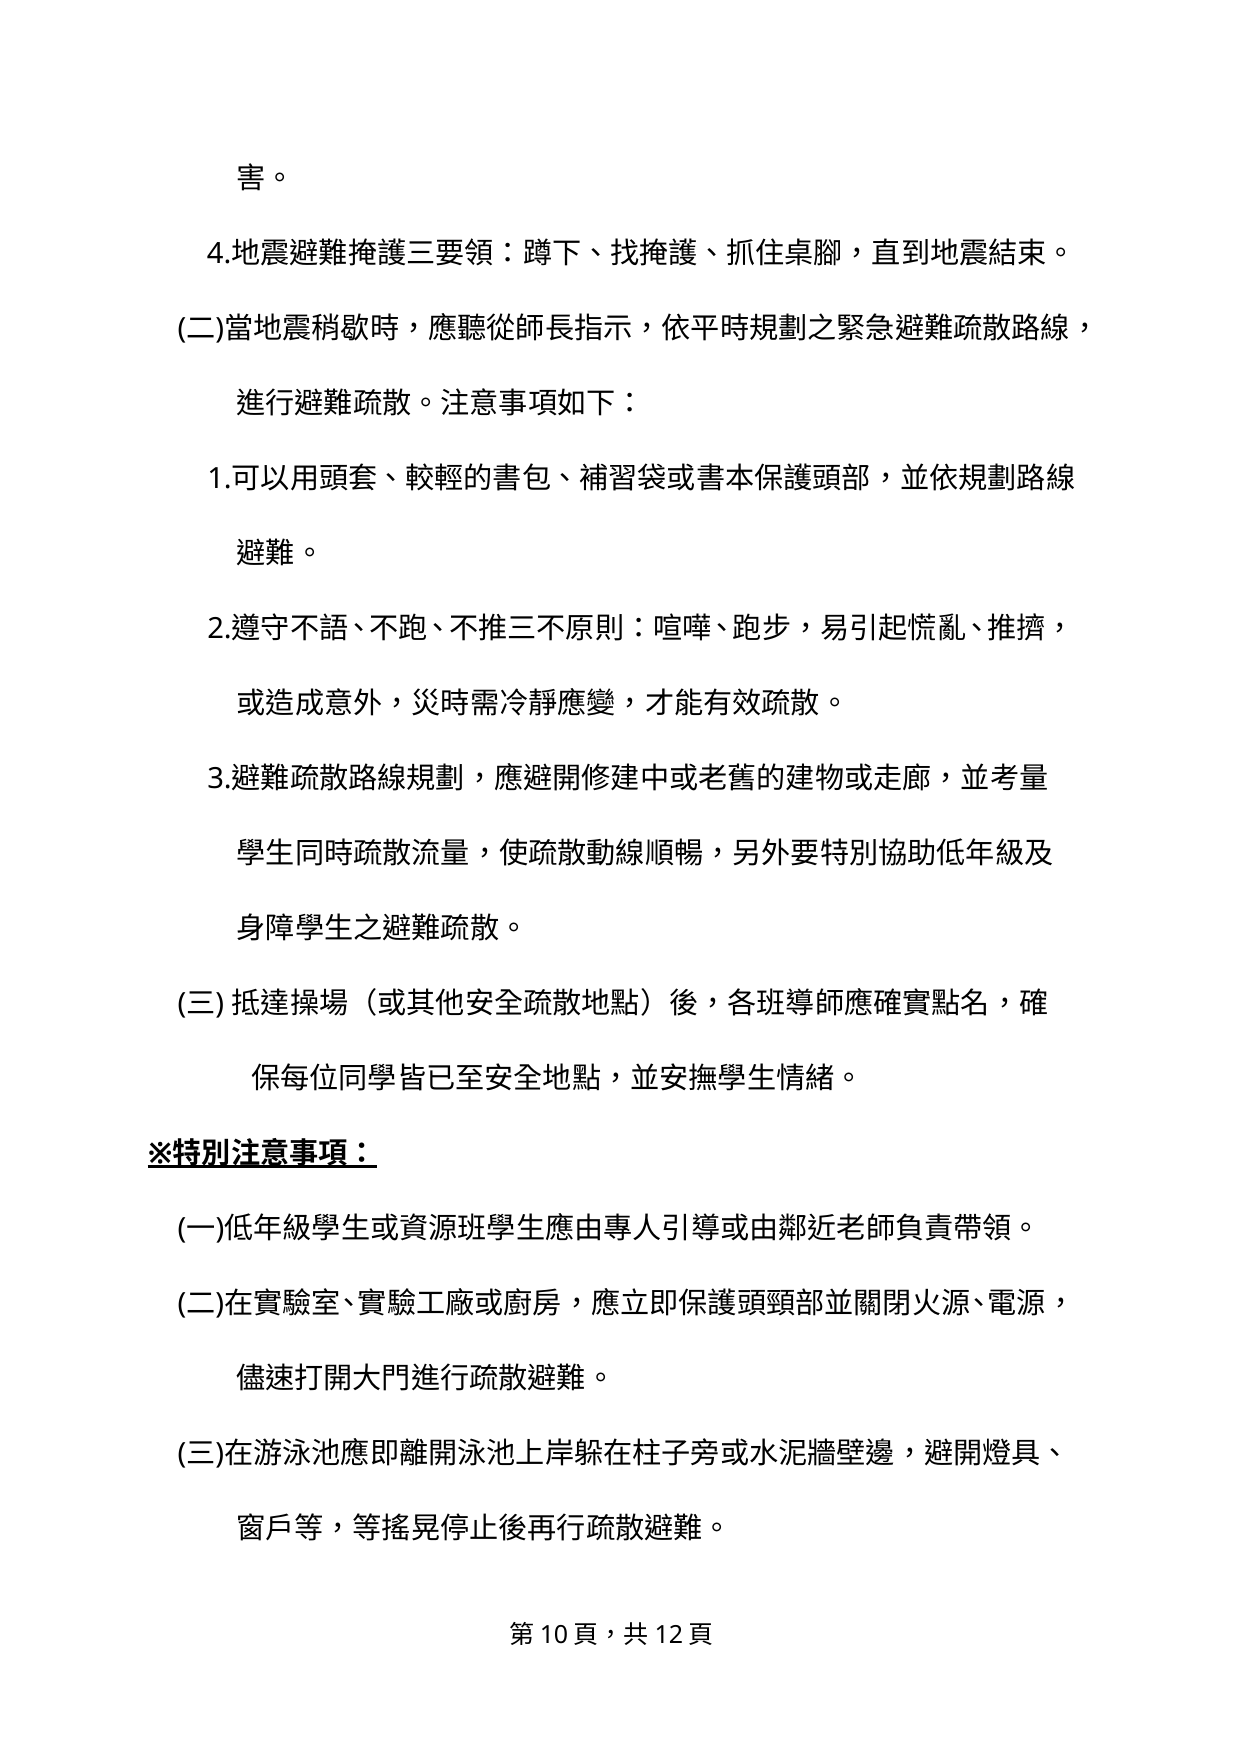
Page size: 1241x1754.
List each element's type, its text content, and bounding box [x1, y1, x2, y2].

text 4.地震避難掩護三要領：蹲下、找掩護、抓住桌腳，直到地震結束。 [207, 213, 1075, 288]
text 害。 [207, 138, 1075, 213]
text 2.遵守不語、不跑、不推三不原則：喧嘩、跑步，易引起慌亂、推擠，或造成意外，災時需冷靜應變，才能有效疏散。 [207, 588, 1075, 738]
text 3.避難疏散路線規劃，應避開修建中或老舊的建物或走廊，並考量學生同時疏散流量，使疏散動線順暢，另外要特別協助低年級及身障學生之避難疏散。 [207, 738, 1075, 963]
text 1.可以用頭套、較輕的書包、補習袋或書本保護頭部，並依規劃路線避難。 [207, 438, 1075, 588]
text ※特別注意事項： [148, 1113, 1075, 1188]
text (二)當地震稍歇時，應聽從師長指示，依平時規劃之緊急避難疏散路線，進行避難疏散。注意事項如下： [177, 288, 1075, 438]
text (三) 抵達操場（或其他安全疏散地點）後，各班導師應確實點名，確保每位同學皆已至安全地點，並安撫學生情緒。 [177, 963, 1075, 1113]
text (二)在實驗室、實驗工廠或廚房，應立即保護頭頸部並關閉火源、電源，儘速打開大門進行疏散避難。 [177, 1263, 1075, 1413]
text (一)低年級學生或資源班學生應由專人引導或由鄰近老師負責帶領。 [177, 1188, 1075, 1263]
text (三)在游泳池應即離開泳池上岸躲在柱子旁或水泥牆壁邊，避開燈具、窗戶等，等搖晃停止後再行疏散避難。 [177, 1413, 1075, 1563]
